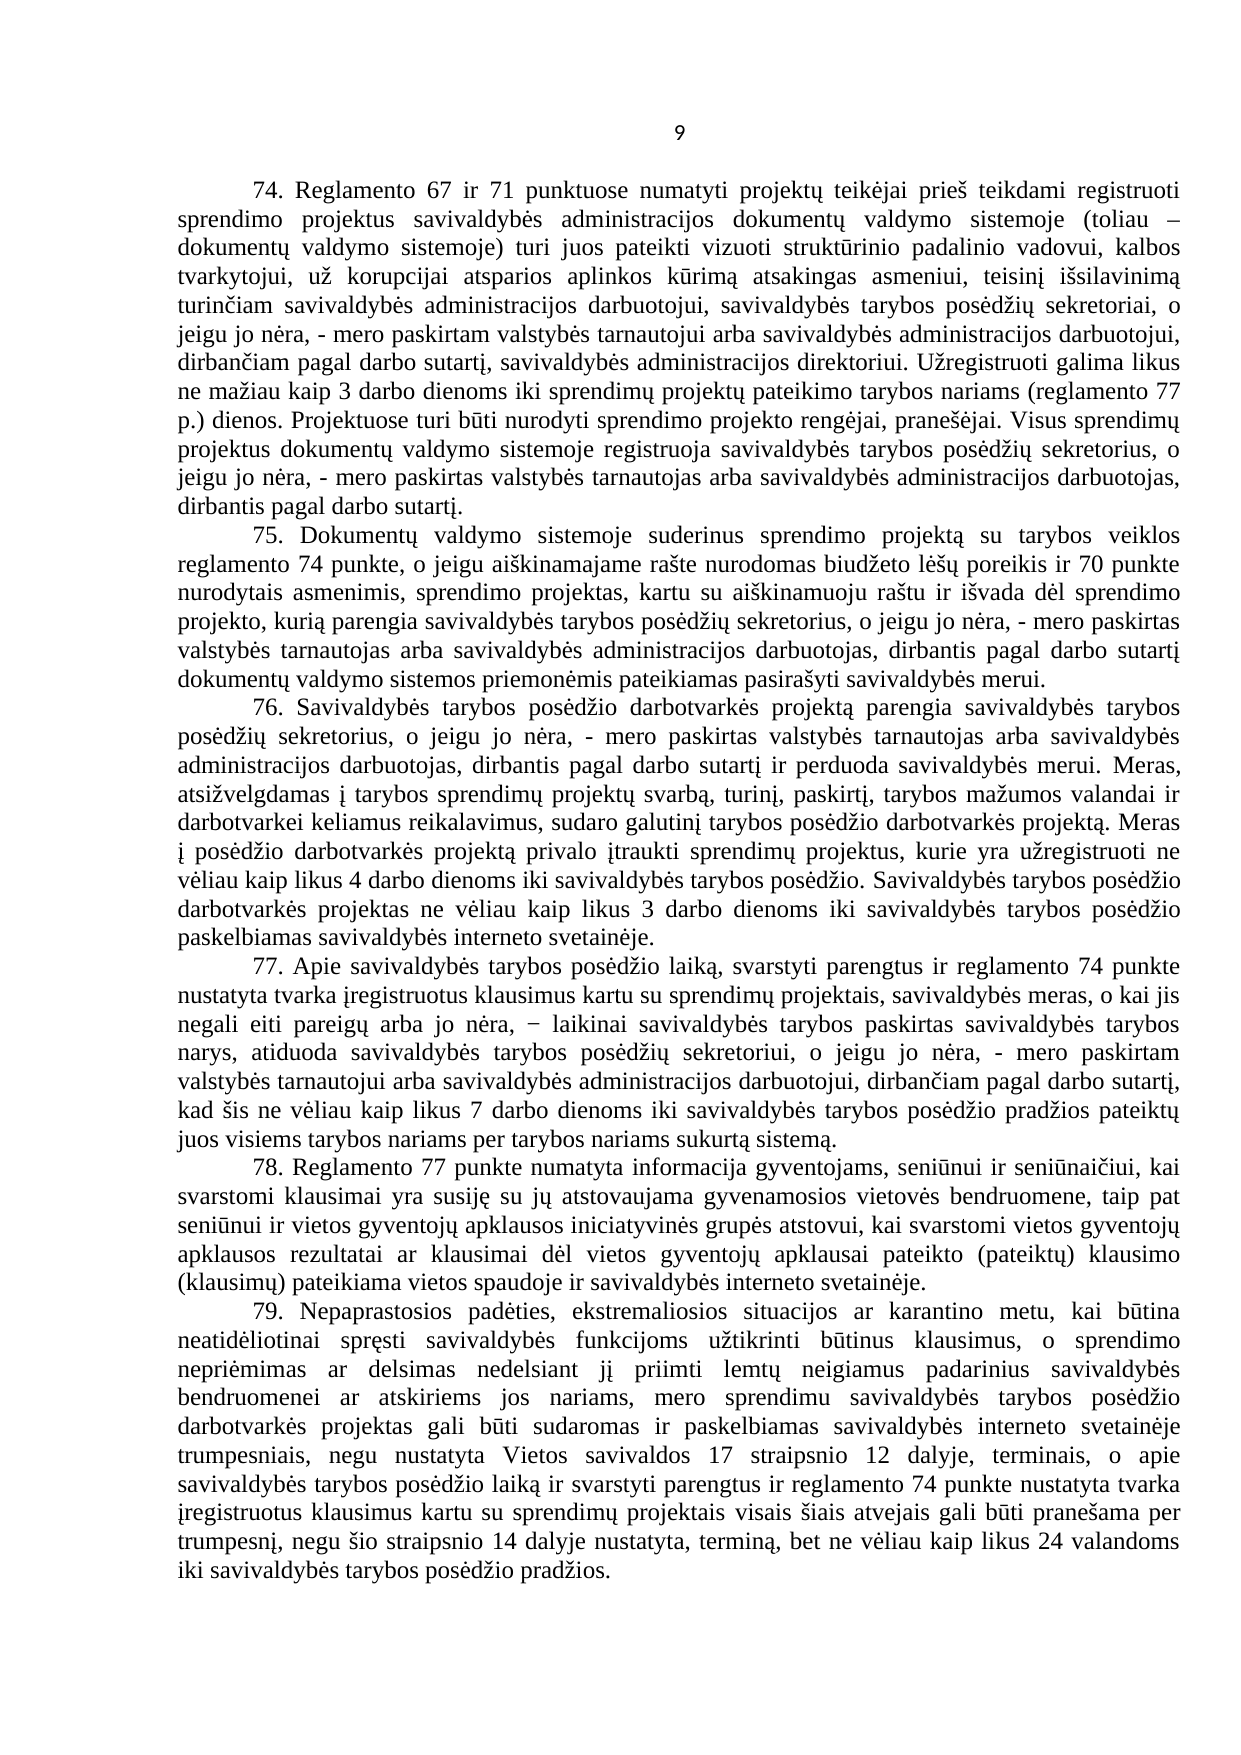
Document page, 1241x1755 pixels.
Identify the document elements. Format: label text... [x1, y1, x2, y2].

text 77. Apie savivaldybės tarybos posėdžio laiką, svarstyti parengtus ir reglamento 74 punkte nustatyta tvarka įregistruotus klausimus kartu su sprendimų projektais, savivaldybės meras, o kai jis negali eiti pareigų arba jo nėra, − laikinai savivaldybės tarybos paskirtas savivaldybės tarybos narys, atiduoda savivaldybės tarybos posėdžių sekretoriui, o jeigu jo nėra, - mero paskirtam valstybės tarnautojui arba savivaldybės administracijos darbuotojui, dirbančiam pagal darbo sutartį, kad šis ne vėliau kaip likus 7 darbo dienoms iki savivaldybės tarybos posėdžio pradžios pateiktų juos visiems tarybos nariams per tarybos nariams sukurtą sistemą. [177, 951, 1181, 1152]
text 78. Reglamento 77 punkte numatyta informacija gyventojams, seniūnui ir seniūnaičiui, kai svarstomi klausimai yra susiję su jų atstovaujama gyvenamosios vietovės bendruomene, taip pat seniūnui ir vietos gyventojų apklausos iniciatyvinės grupės atstovui, kai svarstomi vietos gyventojų apklausos rezultatai ar klausimai dėl vietos gyventojų apklausai pateikto (pateiktų) klausimo (klausimų) pateikiama vietos spaudoje ir savivaldybės interneto svetainėje. [177, 1152, 1181, 1296]
text 76. Savivaldybės tarybos posėdžio darbotvarkės projektą parengia savivaldybės tarybos posėdžių sekretorius, o jeigu jo nėra, - mero paskirtas valstybės tarnautojas arba savivaldybės administracijos darbuotojas, dirbantis pagal darbo sutartį ir perduoda savivaldybės merui. Meras, atsižvelgdamas į tarybos sprendimų projektų svarbą, turinį, paskirtį, tarybos mažumos valandai ir darbotvarkei keliamus reikalavimus, sudaro galutinį tarybos posėdžio darbotvarkės projektą. Meras į posėdžio darbotvarkės projektą privalo įtraukti sprendimų projektus, kurie yra užregistruoti ne vėliau kaip likus 4 darbo dienoms iki savivaldybės tarybos posėdžio. Savivaldybės tarybos posėdžio darbotvarkės projektas ne vėliau kaip likus 3 darbo dienoms iki savivaldybės tarybos posėdžio paskelbiamas savivaldybės interneto svetainėje. [177, 692, 1181, 951]
text 79. Nepaprastosios padėties, ekstremaliosios situacijos ar karantino metu, kai būtina neatidėliotinai spręsti savivaldybės funkcijoms užtikrinti būtinus klausimus, o sprendimo nepriėmimas ar delsimas nedelsiant jį priimti lemtų neigiamus padarinius savivaldybės bendruomenei ar atskiriems jos nariams, mero sprendimu savivaldybės tarybos posėdžio darbotvarkės projektas gali būti sudaromas ir paskelbiamas savivaldybės interneto svetainėje trumpesniais, negu nustatyta Vietos savivaldos 17 straipsnio 12 dalyje, terminais, o apie savivaldybės tarybos posėdžio laiką ir svarstyti parengtus ir reglamento 74 punkte nustatyta tvarka įregistruotus klausimus kartu su sprendimų projektais visais šiais atvejais gali būti pranešama per trumpesnį, negu šio straipsnio 14 dalyje nustatyta, terminą, bet ne vėliau kaip likus 24 valandoms iki savivaldybės tarybos posėdžio pradžios. [177, 1296, 1181, 1584]
text 74. Reglamento 67 ir 71 punktuose numatyti projektų teikėjai prieš teikdami registruoti sprendimo projektus savivaldybės administracijos dokumentų valdymo sistemoje (toliau – dokumentų valdymo sistemoje) turi juos pateikti vizuoti struktūrinio padalinio vadovui, kalbos tvarkytojui, už korupcijai atsparios aplinkos kūrimą atsakingas asmeniui, teisinį išsilavinimą turinčiam savivaldybės administracijos darbuotojui, savivaldybės tarybos posėdžių sekretoriai, o jeigu jo nėra, - mero paskirtam valstybės tarnautojui arba savivaldybės administracijos darbuotojui, dirbančiam pagal darbo sutartį, savivaldybės administracijos direktoriui. Užregistruoti galima likus ne mažiau kaip 3 darbo dienoms iki sprendimų projektų pateikimo tarybos nariams (reglamento 77 p.) dienos. Projektuose turi būti nurodyti sprendimo projekto rengėjai, pranešėjai. Visus sprendimų projektus dokumentų valdymo sistemoje registruoja savivaldybės tarybos posėdžių sekretorius, o jeigu jo nėra, - mero paskirtas valstybės tarnautojas arba savivaldybės administracijos darbuotojas, dirbantis pagal darbo sutartį. [177, 175, 1181, 520]
text 75. Dokumentų valdymo sistemoje suderinus sprendimo projektą su tarybos veiklos reglamento 74 punkte, o jeigu aiškinamajame rašte nurodomas biudžeto lėšų poreikis ir 70 punkte nurodytais asmenimis, sprendimo projektas, kartu su aiškinamuoju raštu ir išvada dėl sprendimo projekto, kurią parengia savivaldybės tarybos posėdžių sekretorius, o jeigu jo nėra, - mero paskirtas valstybės tarnautojas arba savivaldybės administracijos darbuotojas, dirbantis pagal darbo sutartį dokumentų valdymo sistemos priemonėmis pateikiamas pasirašyti savivaldybės merui. [177, 520, 1181, 692]
